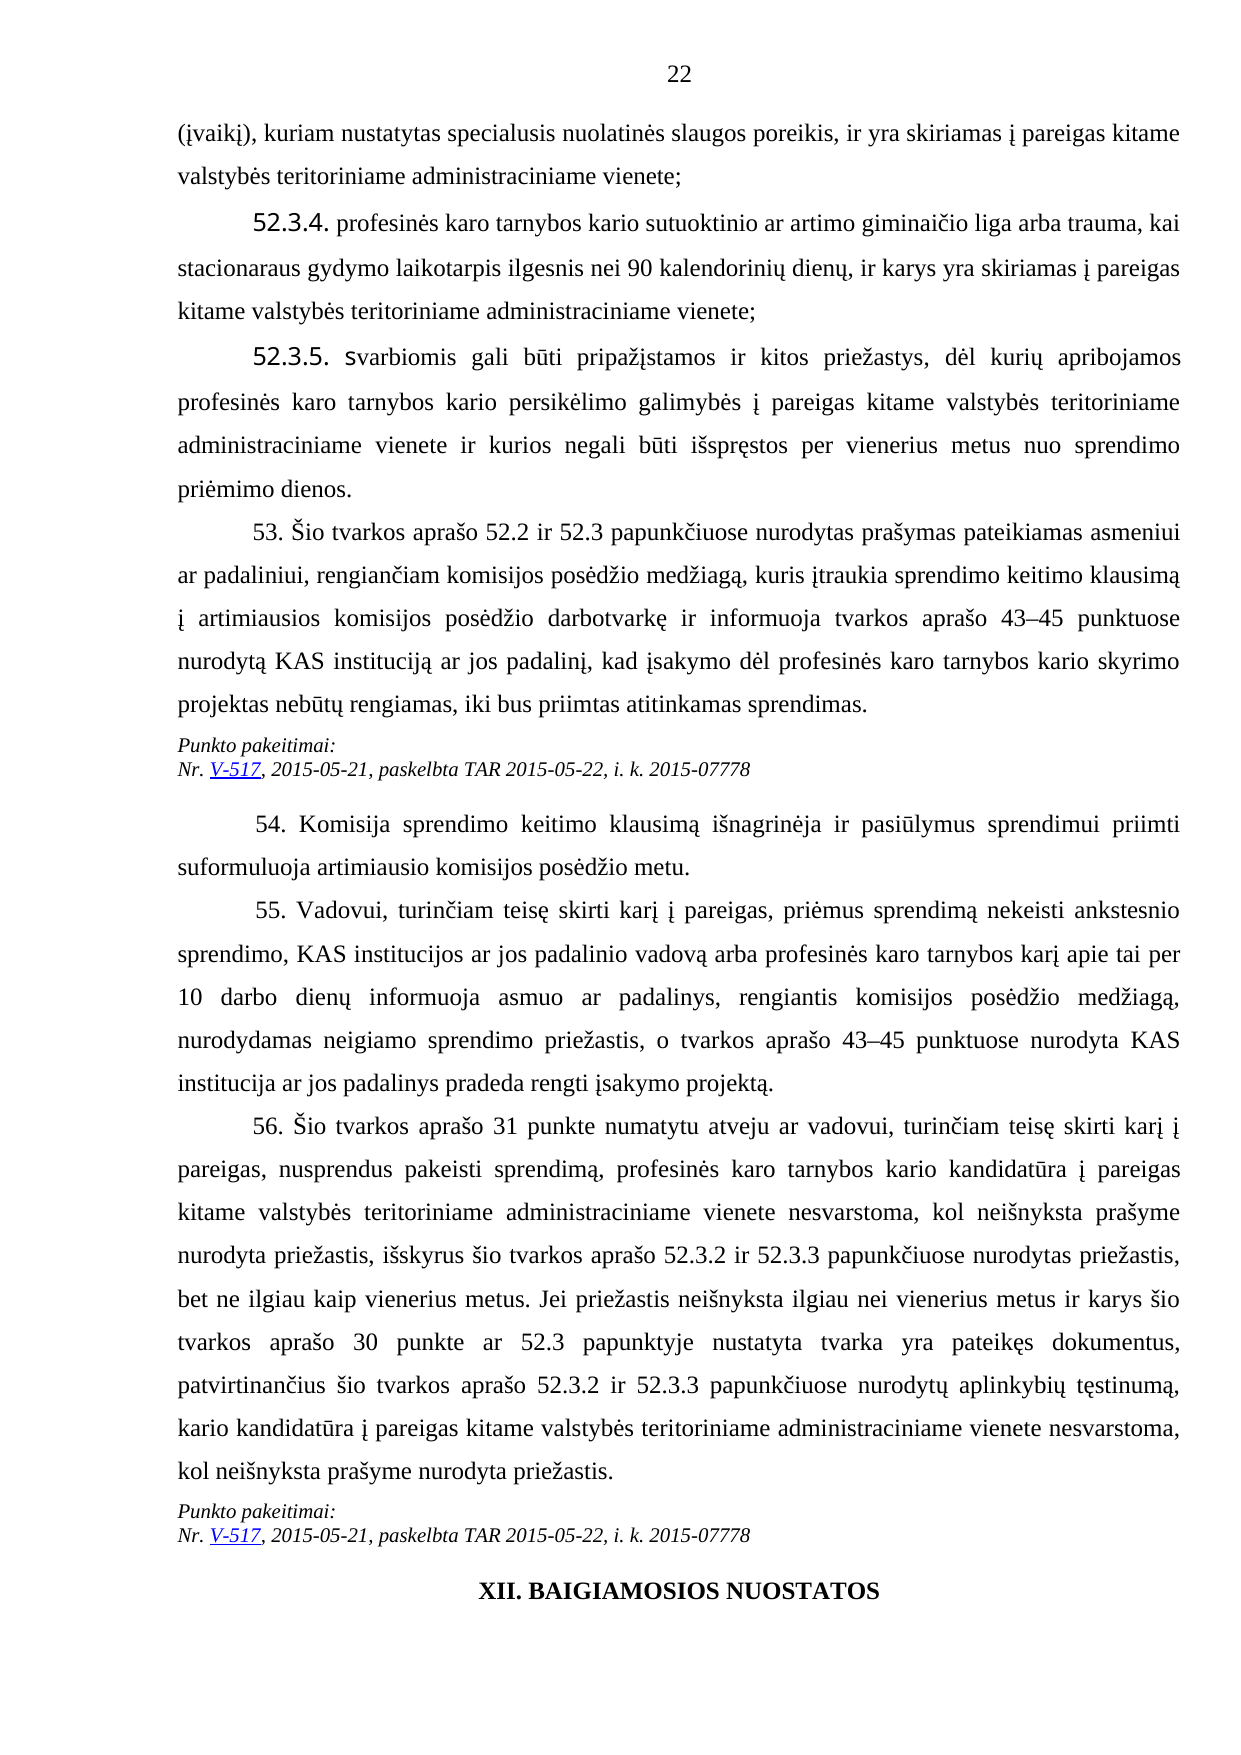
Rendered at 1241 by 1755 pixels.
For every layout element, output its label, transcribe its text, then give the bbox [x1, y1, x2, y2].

text 55. Vadovui, turinčiam teisę skirti karį į pareigas, priėmus sprendimą nekeisti ankstesnio sprendimo, KAS institucijos ar jos padalinio vadovą arba profesinės karo tarnybos karį apie tai per 10 darbo dienų informuoja asmuo ar padalinys, rengiantis komisijos posėdžio medžiagą, nurodydamas neigiamo sprendimo priežastis, o tvarkos aprašo 43–45 punktuose nurodyta KAS institucija ar jos padalinys pradeda rengti įsakymo projektą. [177, 896, 1181, 1097]
text Nr. V-517, 2015-05-21, paskelbta TAR 2015-05-22, i. k. 2015-07778 [177, 757, 1181, 781]
text 52.3.4. profesinės karo tarnybos kario sutuoktinio ar artimo giminaičio liga arba trauma, kai stacionaraus gydymo laikotarpis ilgesnis nei 90 kalendorinių dienų, ir karys yra skiriamas į pareigas kitame valstybės teritoriniame administraciniame vienete; [177, 204, 1181, 325]
text 53. Šio tvarkos aprašo 52.2 ir 52.3 papunkčiuose nurodytas prašymas pateikiamas asmeniui ar padaliniui, rengiančiam komisijos posėdžio medžiagą, kuris įtraukia sprendimo keitimo klausimą į artimiausios komisijos posėdžio darbotvarkę ir informuoja tvarkos aprašo 43–45 punktuose nurodytą KAS instituciją ar jos padalinį, kad įsakymo dėl profesinės karo tarnybos kario skyrimo projektas nebūtų rengiamas, iki bus priimtas atitinkamas sprendimas. [177, 517, 1181, 718]
text Nr. V-517, 2015-05-21, paskelbta TAR 2015-05-22, i. k. 2015-07778 [177, 1523, 1181, 1547]
text 52.3.5. svarbiomis gali būti pripažįstamos ir kitos priežastys, dėl kurių apribojamos profesinės karo tarnybos kario persikėlimo galimybės į pareigas kitame valstybės teritoriniame administraciniame vienete ir kurios negali būti išspręstos per vienerius metus nuo sprendimo priėmimo dienos. [177, 339, 1181, 502]
text 54. Komisija sprendimo keitimo klausimą išnagrinėja ir pasiūlymus sprendimui priimti suformuluoja artimiausio komisijos posėdžio metu. [177, 809, 1181, 881]
text XII. BAIGIAMOSIOS NUOSTATOS [177, 1576, 1181, 1605]
text 56. Šio tvarkos aprašo 31 punkte numatytu atveju ar vadovui, turinčiam teisę skirti karį į pareigas, nusprendus pakeisti sprendimą, profesinės karo tarnybos kario kandidatūra į pareigas kitame valstybės teritoriniame administraciniame vienete nesvarstoma, kol neišnyksta prašyme nurodyta priežastis, išskyrus šio tvarkos aprašo 52.3.2 ir 52.3.3 papunkčiuose nurodytas priežastis, bet ne ilgiau kaip vienerius metus. Jei priežastis neišnyksta ilgiau nei vienerius metus ir karys šio tvarkos aprašo 30 punkte ar 52.3 papunktyje nustatyta tvarka yra pateikęs dokumentus, patvirtinančius šio tvarkos aprašo 52.3.2 ir 52.3.3 papunkčiuose nurodytų aplinkybių tęstinumą, kario kandidatūra į pareigas kitame valstybės teritoriniame administraciniame vienete nesvarstoma, kol neišnyksta prašyme nurodyta priežastis. [177, 1111, 1181, 1485]
text Punkto pakeitimai: [177, 1499, 1181, 1523]
text Punkto pakeitimai: [177, 732, 1181, 757]
text (įvaikį), kuriam nustatytas specialusis nuolatinės slaugos poreikis, ir yra skiriamas į pareigas kitame valstybės teritoriniame administraciniame vienete; [177, 118, 1181, 190]
